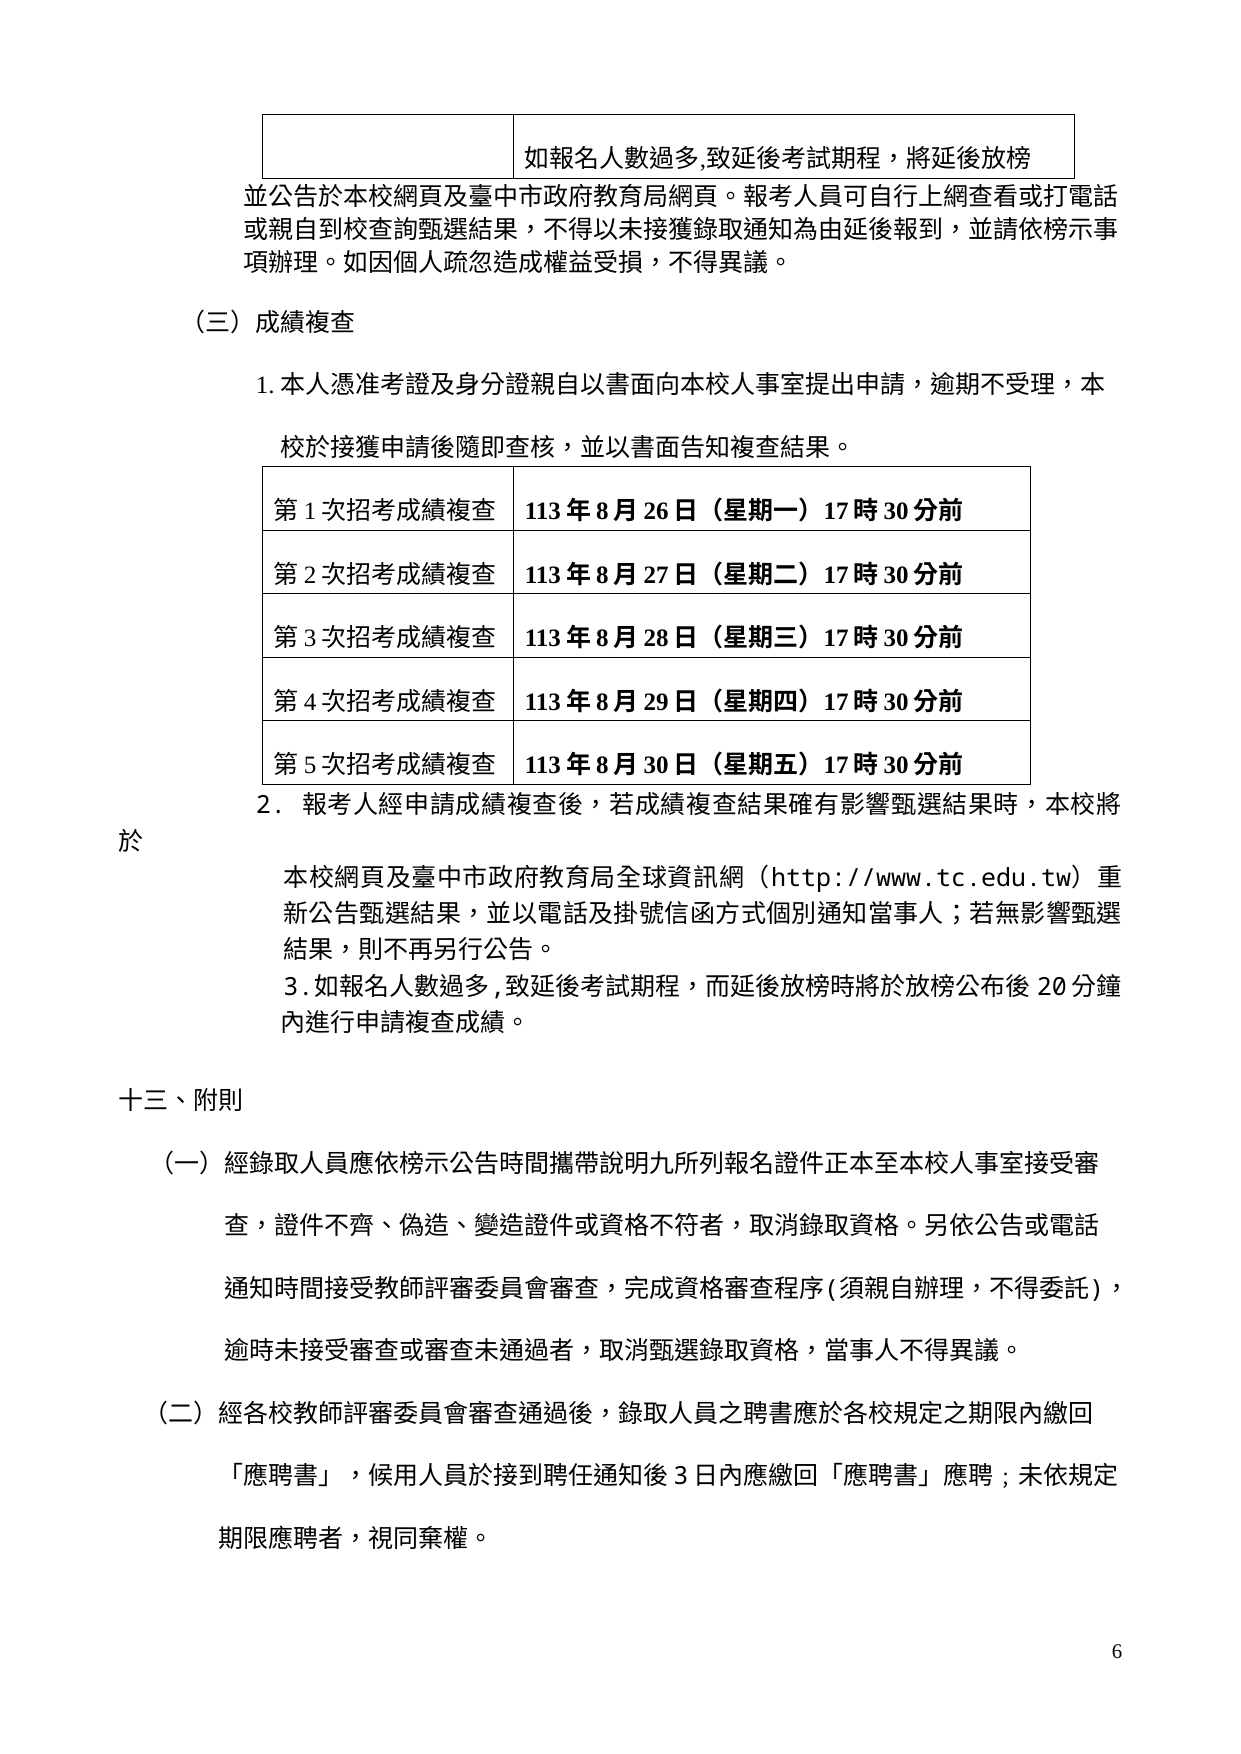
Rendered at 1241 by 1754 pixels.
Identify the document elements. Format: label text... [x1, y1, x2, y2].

table_cell 第4次招考成績複查 [263, 658, 513, 720]
table_cell 113年8月29日（星期四）17時30分前 [514, 658, 1030, 720]
text 3.如報名人數過多,致延後考試期程，而延後放榜時將於放榜公布後20分鐘內進行申請複查成績。 [118, 966, 1122, 1038]
text 2. 報考人經申請成績複查後，若成績複查結果確有影響甄選結果時，本校將於 [118, 785, 1122, 857]
table_cell 第5次招考成績複查 [263, 721, 513, 784]
table_cell 如報名人數過多,致延後考試期程，將延後放榜 [514, 115, 1074, 177]
table_cell 第2次招考成績複查 [263, 531, 513, 593]
text 並公告於本校網頁及臺中市政府教育局網頁。報考人員可自行上網查看或打電話或親自到校查詢甄選結果，不得以未接獲錄取通知為由延後報到，並請依榜示事項辦理。如因個人疏忽造成權益受損，不得異議。 [243, 178, 1122, 278]
text （二）經各校教師評審委員會審查通過後，錄取人員之聘書應於各校規定之期限內繳回「應聘書」，候用人員於接到聘任通知後3日內應繳回「應聘書」應聘﹔未依規定期限應聘者，視同棄權。 [143, 1370, 1122, 1557]
table_header 113年8月26日（星期一）17時30分前 [514, 467, 1030, 529]
table_cell 113年8月27日（星期二）17時30分前 [514, 531, 1030, 593]
text （一）經錄取人員應依榜示公告時間攜帶說明九所列報名證件正本至本校人事室接受審查，證件不齊、偽造、變造證件或資格不符者，取消錄取資格。另依公告或電話通知時間接受教師評審委員會審查，完成資格審查程序(須親自辦理，不得委託)，逾時未接受審查或審查未通過者，取消甄選錄取資格，當事人不得異議。 [149, 1120, 1122, 1370]
text 本校網頁及臺中市政府教育局全球資訊網（http://www.tc.edu.tw）重新公告甄選結果，並以電話及掛號信函方式個別通知當事人；若無影響甄選結果，則不再另行公告。 [283, 857, 1122, 966]
text 1. 本人憑准考證及身分證親自以書面向本校人事室提出申請，逾期不受理，本校於接獲申請後隨即查核，並以書面告知複查結果。 [256, 341, 1122, 466]
table_header 第1次招考成績複查 [263, 467, 513, 529]
table_cell [263, 115, 513, 177]
table_cell 113年8月30日（星期五）17時30分前 [514, 721, 1030, 784]
table_cell 第3次招考成績複查 [263, 594, 513, 657]
table_cell 113年8月28日（星期三）17時30分前 [514, 594, 1030, 657]
text 十三、附則 [118, 1057, 1122, 1120]
text （三）成績複查 [181, 278, 1122, 341]
